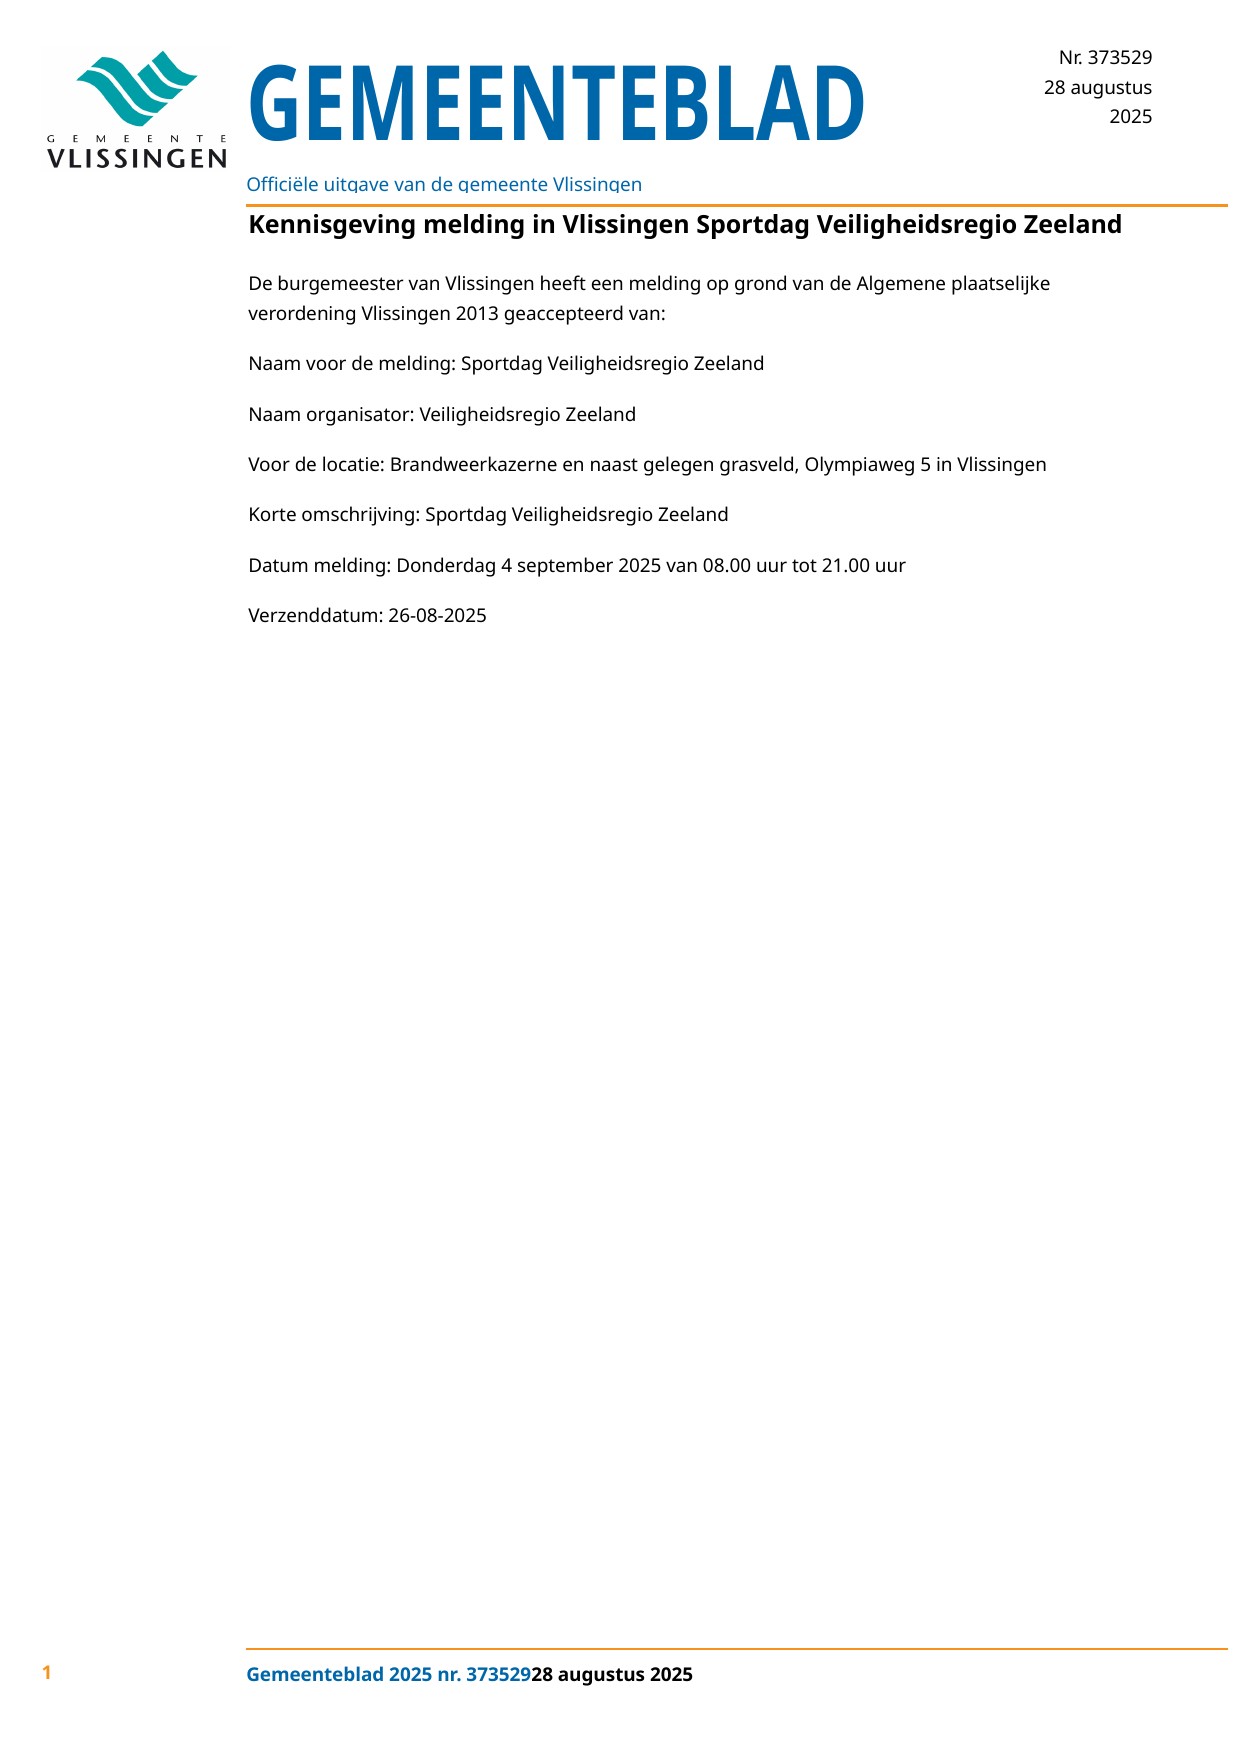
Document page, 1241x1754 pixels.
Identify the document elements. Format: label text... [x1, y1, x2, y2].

text Voor de locatie: Brandweerkazerne en naast gelegen grasveld, Olympiaweg 5 in Vlissingen [248, 451, 1152, 477]
text De burgemeester van Vlissingen heeft een melding op grond van de Algemene plaatselijke verordening Vlissingen 2013 geaccepteerd van: [248, 270, 1152, 326]
text Korte omschrijving: Sportdag Veiligheidsregio Zeeland [248, 502, 1152, 527]
text Datum melding: Donderdag 4 september 2025 van 08.00 uur tot 21.00 uur [248, 552, 1152, 578]
text Naam voor de melding: Sportdag Veiligheidsregio Zeeland [248, 350, 1152, 376]
picture [41, 47, 231, 172]
text Kennisgeving melding in Vlissingen Sportdag Veiligheidsregio Zeeland [248, 207, 1152, 241]
text Naam organisator: Veiligheidsregio Zeeland [248, 401, 1152, 426]
text Verzenddatum: 26-08-2025 [248, 602, 1152, 628]
